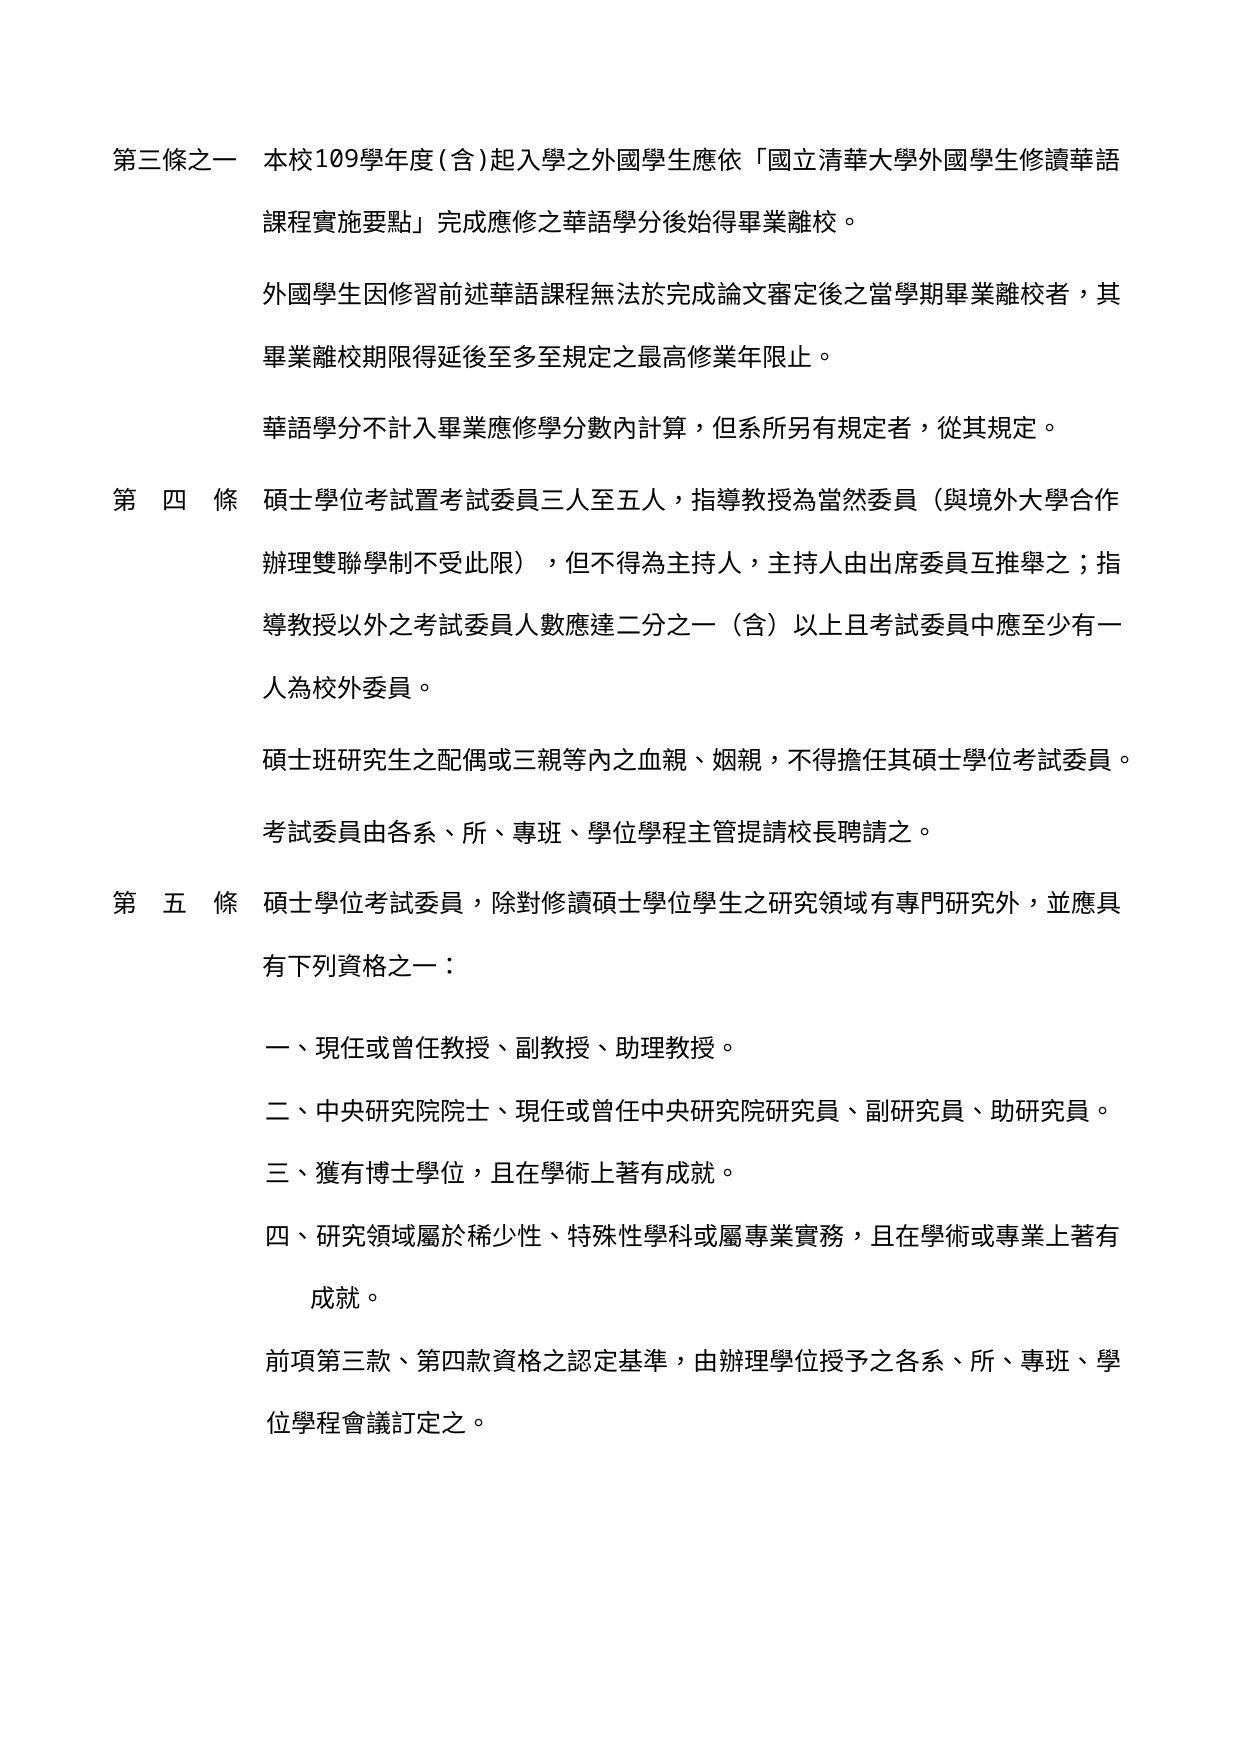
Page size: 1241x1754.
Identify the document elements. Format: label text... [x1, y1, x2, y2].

text 一、現任或曾任教授、副教授、助理教授。 [136, 1005, 1122, 1068]
text 二、中央研究院院士、現任或曾任中央研究院研究員、副研究員、助研究員。 [136, 1068, 1122, 1130]
text 外國學生因修習前述華語課程無法於完成論文審定後之當學期畢業離校者，其畢業離校期限得延後至多至規定之最高修業年限止。 [262, 261, 1122, 386]
text 第 五 條 碩士學位考試委員，除對修讀碩士學位學生之研究領域有專門研究外，並應具有下列資格之一： [112, 871, 1122, 996]
text 華語學分不計入畢業應修學分數內計算，但系所另有規定者，從其規定。 [262, 396, 1122, 458]
text 碩士班研究生之配偶或三親等內之血親、姻親，不得擔任其碩士學位考試委員。 [262, 727, 1122, 789]
text 第三條之一 本校109學年度(含)起入學之外國學生應依「國立清華大學外國學生修讀華語課程實施要點」完成應修之華語學分後始得畢業離校。 [112, 127, 1122, 252]
text 四、研究領域屬於稀少性、特殊性學科或屬專業實務，且在學術或專業上著有成就。 [266, 1193, 1122, 1318]
text 三、獲有博士學位，且在學術上著有成就。 [136, 1130, 1122, 1193]
text 考試委員由各系、所、專班、學位學程主管提請校長聘請之。 [262, 799, 1122, 861]
text 前項第三款、第四款資格之認定基準，由辦理學位授予之各系、所、專班、學位學程會議訂定之。 [266, 1318, 1122, 1443]
text 第 四 條 碩士學位考試置考試委員三人至五人，指導教授為當然委員（與境外大學合作辦理雙聯學制不受此限），但不得為主持人，主持人由出席委員互推舉之；指導教授以外之考試委員人數應達二分之一（含）以上且考試委員中應至少有一人為校外委員。 [112, 468, 1122, 718]
